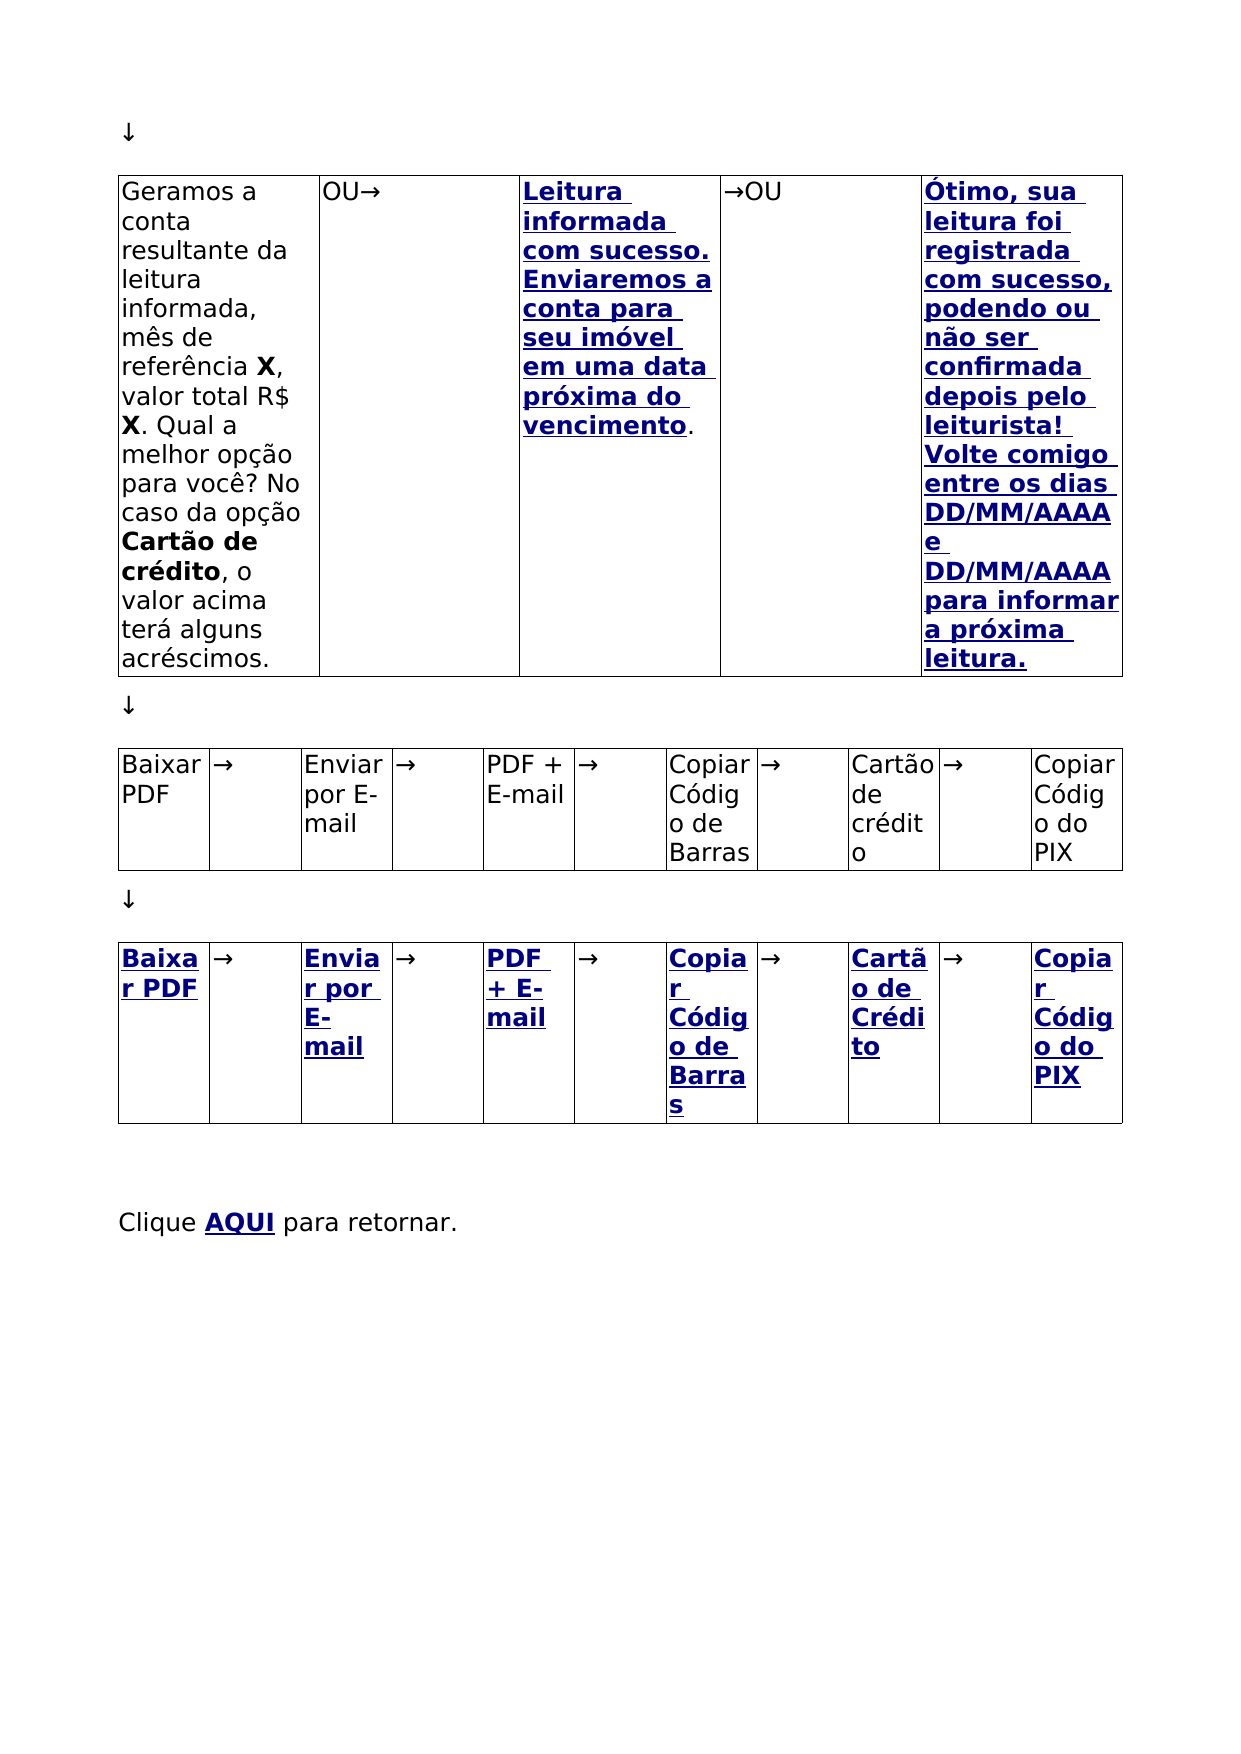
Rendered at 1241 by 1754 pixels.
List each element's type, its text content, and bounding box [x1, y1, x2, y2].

table_header → [393, 749, 483, 870]
table_header → [210, 749, 301, 870]
table_header PDF + E-mail [484, 943, 574, 1123]
text Clique AQUI para retornar. [118, 1208, 1122, 1267]
table_header OU→ [320, 176, 519, 676]
table_header Copiar Código de Barras [667, 943, 757, 1123]
table_header → [393, 943, 483, 1123]
table_header Ótimo, sua leitura foi registrada com sucesso, podendo ou não ser confirmada depois pelo leiturista! Volte comigo entre os dias DD/MM/AAAA e DD/MM/AAAA para informar a próxima leitura. [922, 176, 1122, 676]
table_header → [758, 749, 848, 870]
text ↓ [118, 885, 1122, 914]
table_header Copiar Código do PIX [1032, 943, 1122, 1123]
table_header → [758, 943, 848, 1123]
table_header Cartão de crédito [849, 749, 939, 870]
table_header Copiar Código de Barras [667, 749, 757, 870]
table_header →OU [721, 176, 921, 676]
table_header → [210, 943, 301, 1123]
table_header Baixar PDF [119, 943, 209, 1123]
table_header → [575, 943, 666, 1123]
table_header → [575, 749, 666, 870]
table_header Enviar por E-mail [302, 943, 392, 1123]
table_header Leitura informada com sucesso. Enviaremos a conta para seu imóvel em uma data próxima do vencimento. [520, 176, 720, 676]
table_header → [940, 749, 1031, 870]
table_header PDF + E-mail [484, 749, 574, 870]
text ↓ [118, 691, 1122, 720]
table_header Geramos a conta resultante da leitura informada, mês de referência X, valor total R$ X. Qual a melhor opção para você? No caso da opção Cartão de crédito, o valor acima terá alguns acréscimos. [119, 176, 319, 676]
table_header Baixar PDF [119, 749, 209, 870]
table_header Cartão de Crédito [849, 943, 939, 1123]
table_header Copiar Código do PIX [1032, 749, 1122, 870]
table_header Enviar por E-mail [302, 749, 392, 870]
text ↓ [118, 118, 1122, 147]
table_header → [940, 943, 1031, 1123]
